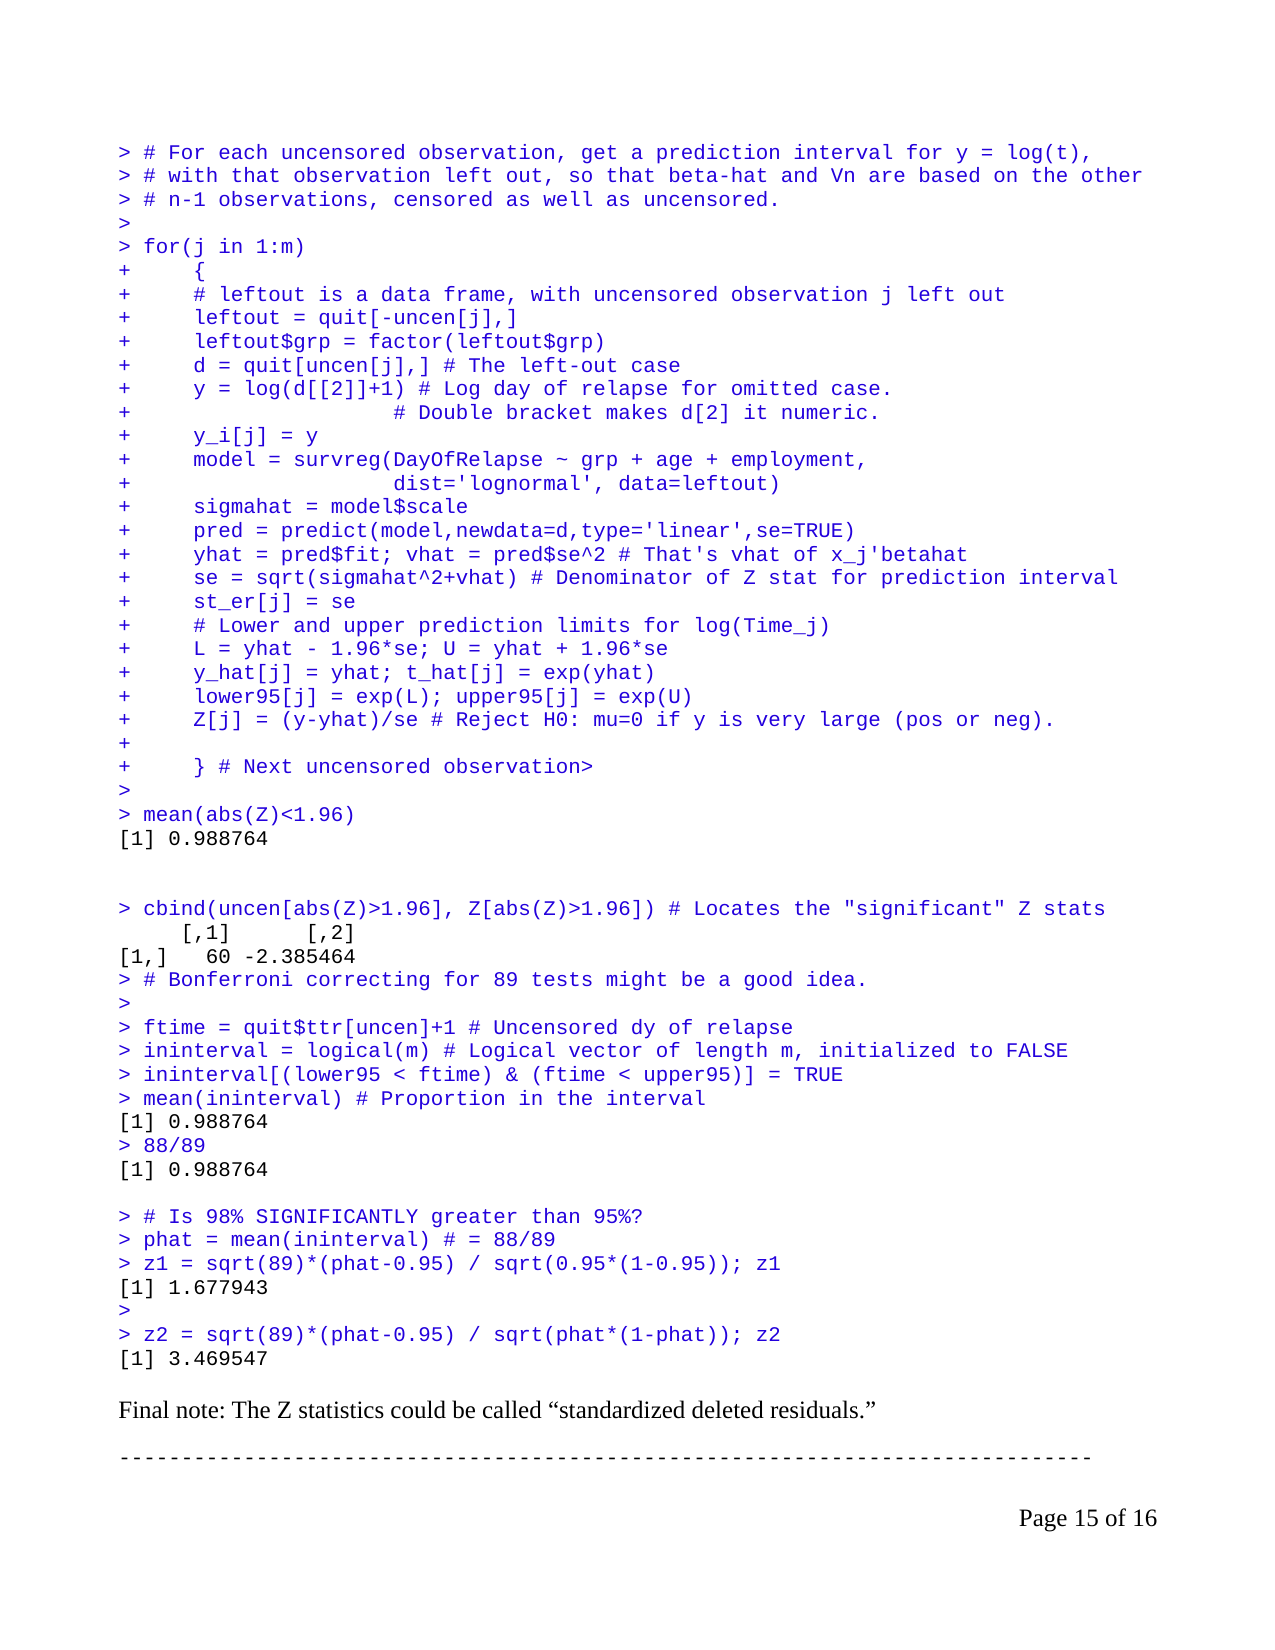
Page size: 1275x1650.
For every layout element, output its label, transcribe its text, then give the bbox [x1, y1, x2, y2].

text > ftime = quit$ttr[uncen]+1 # Uncensored dy of relapse [118, 1017, 1160, 1040]
text + L = yhat - 1.96*se; U = yhat + 1.96*se [118, 638, 1160, 662]
text > # with that observation left out, so that beta-hat and Vn are based on the other [118, 165, 1160, 189]
text [1] 0.988764 [118, 1111, 1160, 1135]
text Final note: The Z statistics could be called “standardized deleted residuals.” [118, 1395, 1160, 1424]
text > mean(ininterval) # Proportion in the interval [118, 1088, 1160, 1111]
text [1] 0.988764 [118, 1158, 1160, 1182]
text > [118, 780, 1160, 804]
text + y = log(d[[2]]+1) # Log day of relapse for omitted case. [118, 378, 1160, 402]
text [1] 3.469547 [118, 1348, 1160, 1371]
text > z1 = sqrt(89)*(phat-0.95) / sqrt(0.95*(1-0.95)); z1 [118, 1253, 1160, 1277]
text > for(j in 1:m) [118, 236, 1160, 260]
text > phat = mean(ininterval) # = 88/89 [118, 1229, 1160, 1253]
text + yhat = pred$fit; vhat = pred$se^2 # That's vhat of x_j'betahat [118, 544, 1160, 567]
text + d = quit[uncen[j],] # The left-out case [118, 354, 1160, 378]
text > z2 = sqrt(89)*(phat-0.95) / sqrt(phat*(1-phat)); z2 [118, 1324, 1160, 1348]
text + lower95[j] = exp(L); upper95[j] = exp(U) [118, 686, 1160, 709]
text ------------------------------------------------------------------------------ [118, 1447, 1160, 1471]
text + # leftout is a data frame, with uncensored observation j left out [118, 284, 1160, 307]
text > [118, 213, 1160, 236]
text + leftout = quit[-uncen[j],] [118, 307, 1160, 331]
text + { [118, 260, 1160, 284]
text [,1] [,2] [118, 922, 1160, 946]
text + st_er[j] = se [118, 591, 1160, 615]
text > 88/89 [118, 1135, 1160, 1158]
text + pred = predict(model,newdata=d,type='linear',se=TRUE) [118, 520, 1160, 544]
text > [118, 993, 1160, 1017]
text + y_i[j] = y [118, 426, 1160, 449]
text > # n-1 observations, censored as well as uncensored. [118, 189, 1160, 213]
text + [118, 733, 1160, 757]
text > cbind(uncen[abs(Z)>1.96], Z[abs(Z)>1.96]) # Locates the "significant" Z stats [118, 898, 1160, 922]
text [1] 0.988764 [118, 827, 1160, 851]
text > ininterval = logical(m) # Logical vector of length m, initialized to FALSE [118, 1040, 1160, 1064]
text + # Lower and upper prediction limits for log(Time_j) [118, 615, 1160, 638]
text [1,] 60 -2.385464 [118, 946, 1160, 969]
text + leftout$grp = factor(leftout$grp) [118, 331, 1160, 354]
text + } # Next uncensored observation> [118, 757, 1160, 780]
text + dist='lognormal', data=leftout) [118, 473, 1160, 496]
text > # For each uncensored observation, get a prediction interval for y = log(t), [118, 142, 1160, 165]
text + # Double bracket makes d[2] it numeric. [118, 402, 1160, 426]
text > [118, 1300, 1160, 1324]
text + y_hat[j] = yhat; t_hat[j] = exp(yhat) [118, 662, 1160, 686]
text [1] 1.677943 [118, 1277, 1160, 1300]
text > # Bonferroni correcting for 89 tests might be a good idea. [118, 969, 1160, 993]
text + model = survreg(DayOfRelapse ~ grp + age + employment, [118, 449, 1160, 473]
text + se = sqrt(sigmahat^2+vhat) # Denominator of Z stat for prediction interval [118, 567, 1160, 591]
text + Z[j] = (y-yhat)/se # Reject H0: mu=0 if y is very large (pos or neg). [118, 709, 1160, 733]
text > mean(abs(Z)<1.96) [118, 804, 1160, 827]
text > # Is 98% SIGNIFICANTLY greater than 95%? [118, 1206, 1160, 1229]
text + sigmahat = model$scale [118, 496, 1160, 520]
text > ininterval[(lower95 < ftime) & (ftime < upper95)] = TRUE [118, 1064, 1160, 1088]
